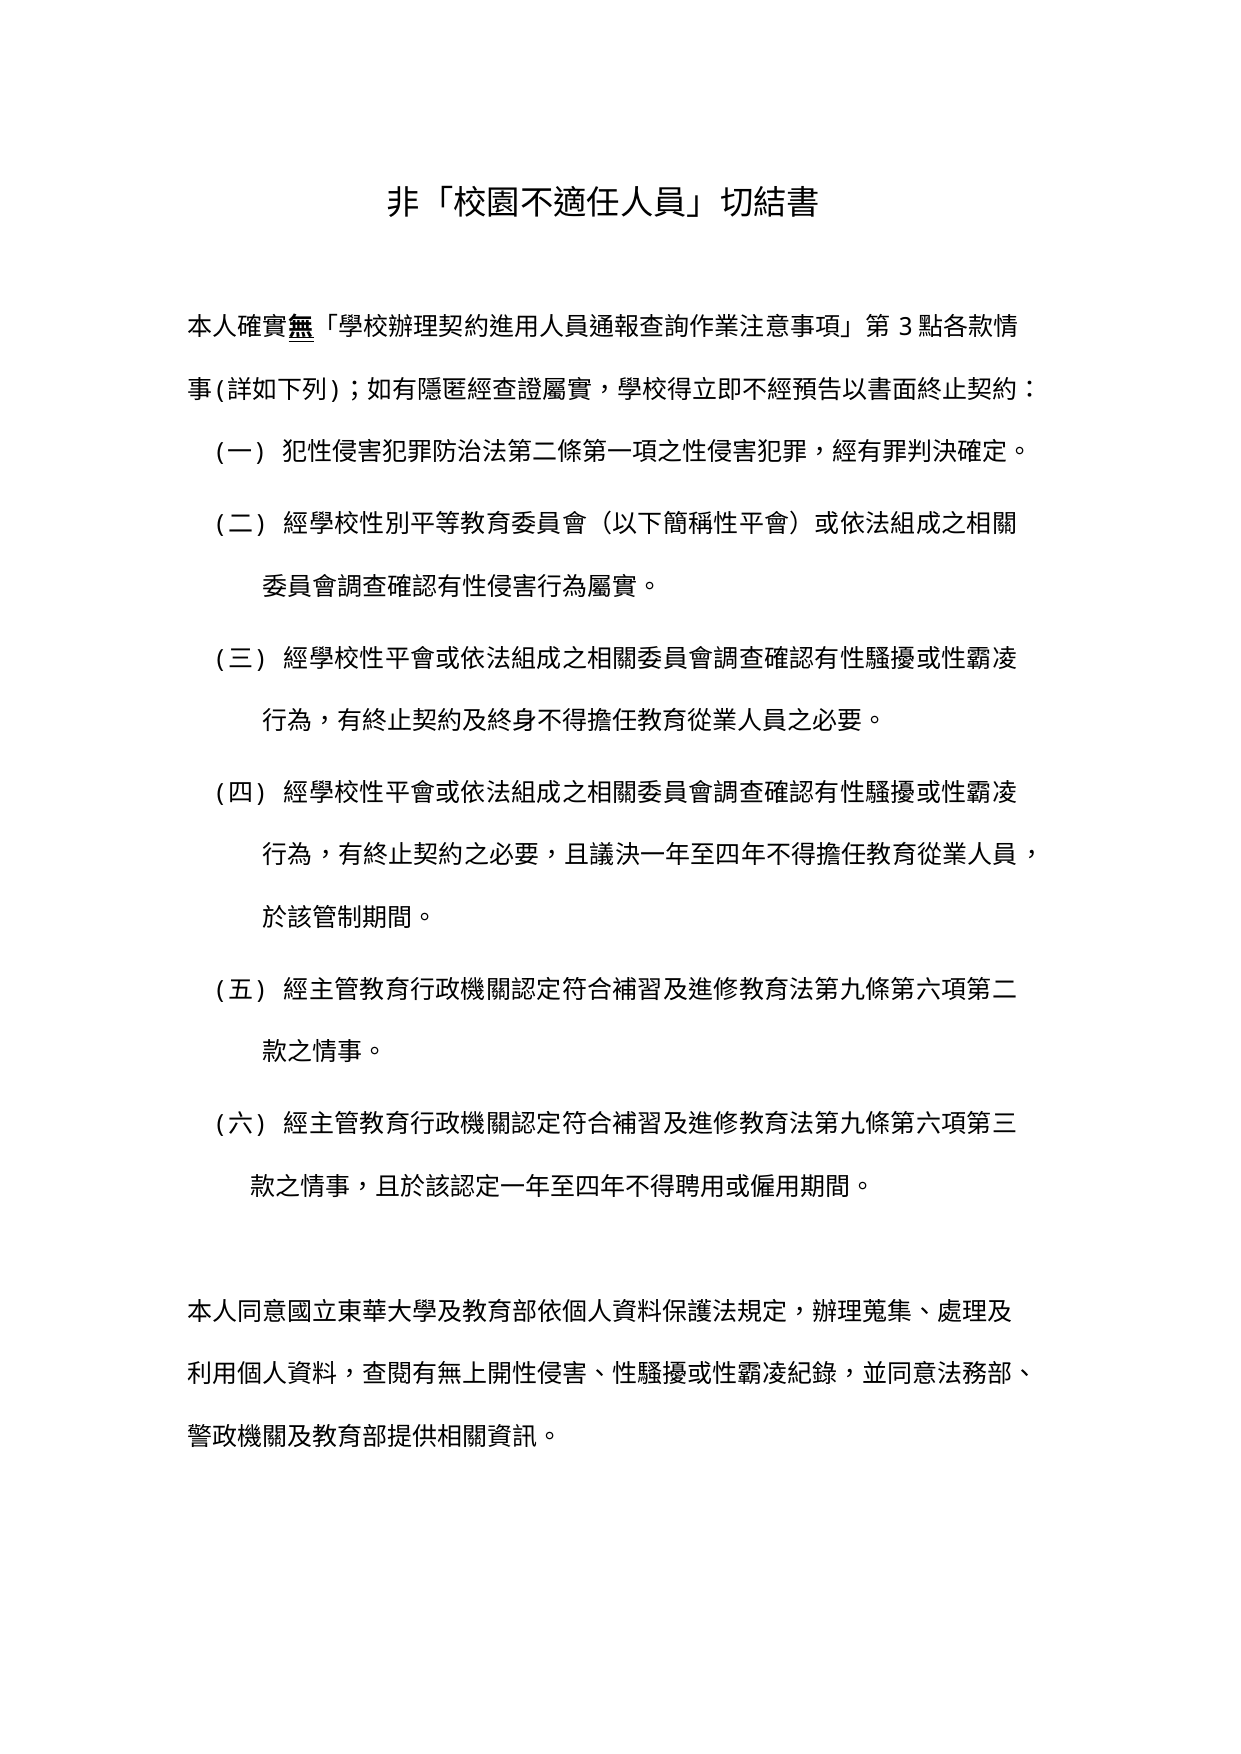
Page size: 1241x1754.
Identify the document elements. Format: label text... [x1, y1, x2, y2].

text 本人確實無「學校辦理契約進用人員通報查詢作業注意事項」第3點各款情事(詳如下列)；如有隱匿經查證屬實，學校得立即不經預告以書面終止契約： [187, 283, 1019, 408]
text (一) 犯性侵害犯罪防治法第二條第一項之性侵害犯罪，經有罪判決確定。 [212, 408, 1019, 471]
text (六) 經主管教育行政機關認定符合補習及進修教育法第九條第六項第三款之情事，且於該認定一年至四年不得聘用或僱用期間。 [212, 1080, 1019, 1205]
text 非「校園不適任人員」切結書 [187, 158, 1019, 221]
text 本人同意國立東華大學及教育部依個人資料保護法規定，辦理蒐集、處理及利用個人資料，查閱有無上開性侵害、性騷擾或性霸凌紀錄，並同意法務部、警政機關及教育部提供相關資訊。 [187, 1268, 1019, 1455]
text (二) 經學校性別平等教育委員會（以下簡稱性平會）或依法組成之相關委員會調查確認有性侵害行為屬實。 [212, 480, 1019, 605]
text (五) 經主管教育行政機關認定符合補習及進修教育法第九條第六項第二款之情事。 [212, 946, 1019, 1071]
text (三) 經學校性平會或依法組成之相關委員會調查確認有性騷擾或性霸凌行為，有終止契約及終身不得擔任教育從業人員之必要。 [212, 614, 1019, 739]
text (四) 經學校性平會或依法組成之相關委員會調查確認有性騷擾或性霸凌行為，有終止契約之必要，且議決一年至四年不得擔任教育從業人員，於該管制期間。 [212, 749, 1019, 936]
